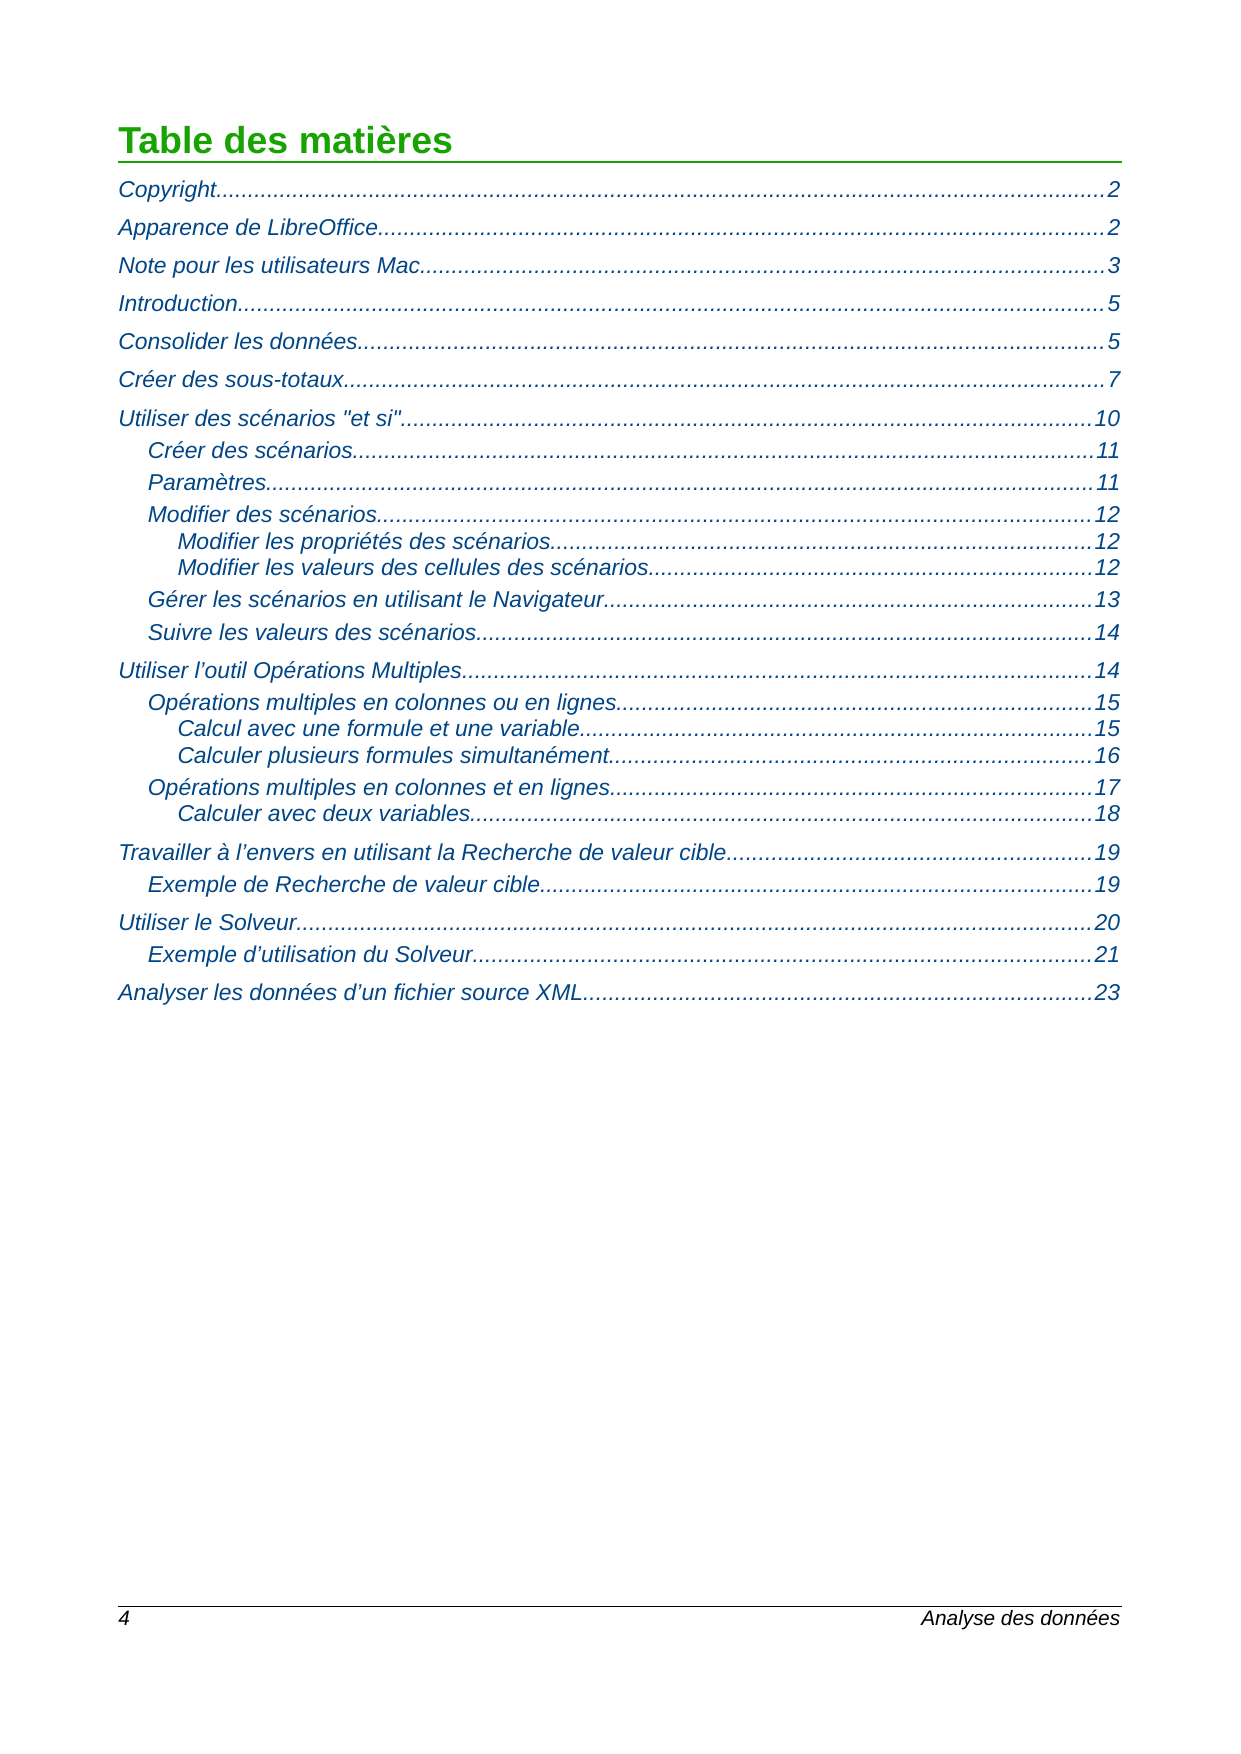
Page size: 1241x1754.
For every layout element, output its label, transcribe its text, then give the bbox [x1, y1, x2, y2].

text Modifier des scénarios 12 [148, 501, 1122, 528]
text Copyright 2 [118, 176, 1122, 202]
text Exemple de Recherche de valeur cible 19 [148, 871, 1122, 897]
text Introduction 5 [118, 290, 1122, 316]
text Opérations multiples en colonnes et en lignes 17 [148, 774, 1122, 800]
text Créer des scénarios 11 [148, 437, 1122, 463]
text Consolider les données 5 [118, 328, 1122, 354]
text Exemple d’utilisation du Solveur 21 [148, 941, 1122, 968]
text Créer des sous-totaux 7 [118, 366, 1122, 393]
text Apparence de LibreOffice 2 [118, 214, 1122, 240]
text Table des matières [118, 118, 1122, 161]
text Utiliser le Solveur 20 [118, 909, 1122, 935]
text Calculer plusieurs formules simultanément 16 [177, 742, 1122, 768]
text Note pour les utilisateurs Mac 3 [118, 252, 1122, 278]
text Modifier les valeurs des cellules des scénarios 12 [177, 554, 1122, 580]
text Utiliser des scénarios "et si" 10 [118, 404, 1122, 431]
text Opérations multiples en colonnes ou en lignes 15 [148, 689, 1122, 715]
text Utiliser l’outil Opérations Multiples 14 [118, 657, 1122, 683]
text Modifier les propriétés des scénarios 12 [177, 528, 1122, 554]
text Calculer avec deux variables 18 [177, 800, 1122, 827]
text Calcul avec une formule et une variable 15 [177, 715, 1122, 742]
text Travailler à l’envers en utilisant la Recherche de valeur cible 19 [118, 838, 1122, 865]
text Paramètres 11 [148, 469, 1122, 495]
text Gérer les scénarios en utilisant le Navigateur 13 [148, 586, 1122, 613]
text Suivre les valeurs des scénarios 14 [148, 619, 1122, 645]
text Analyser les données d’un fichier source XML 23 [118, 979, 1122, 1006]
